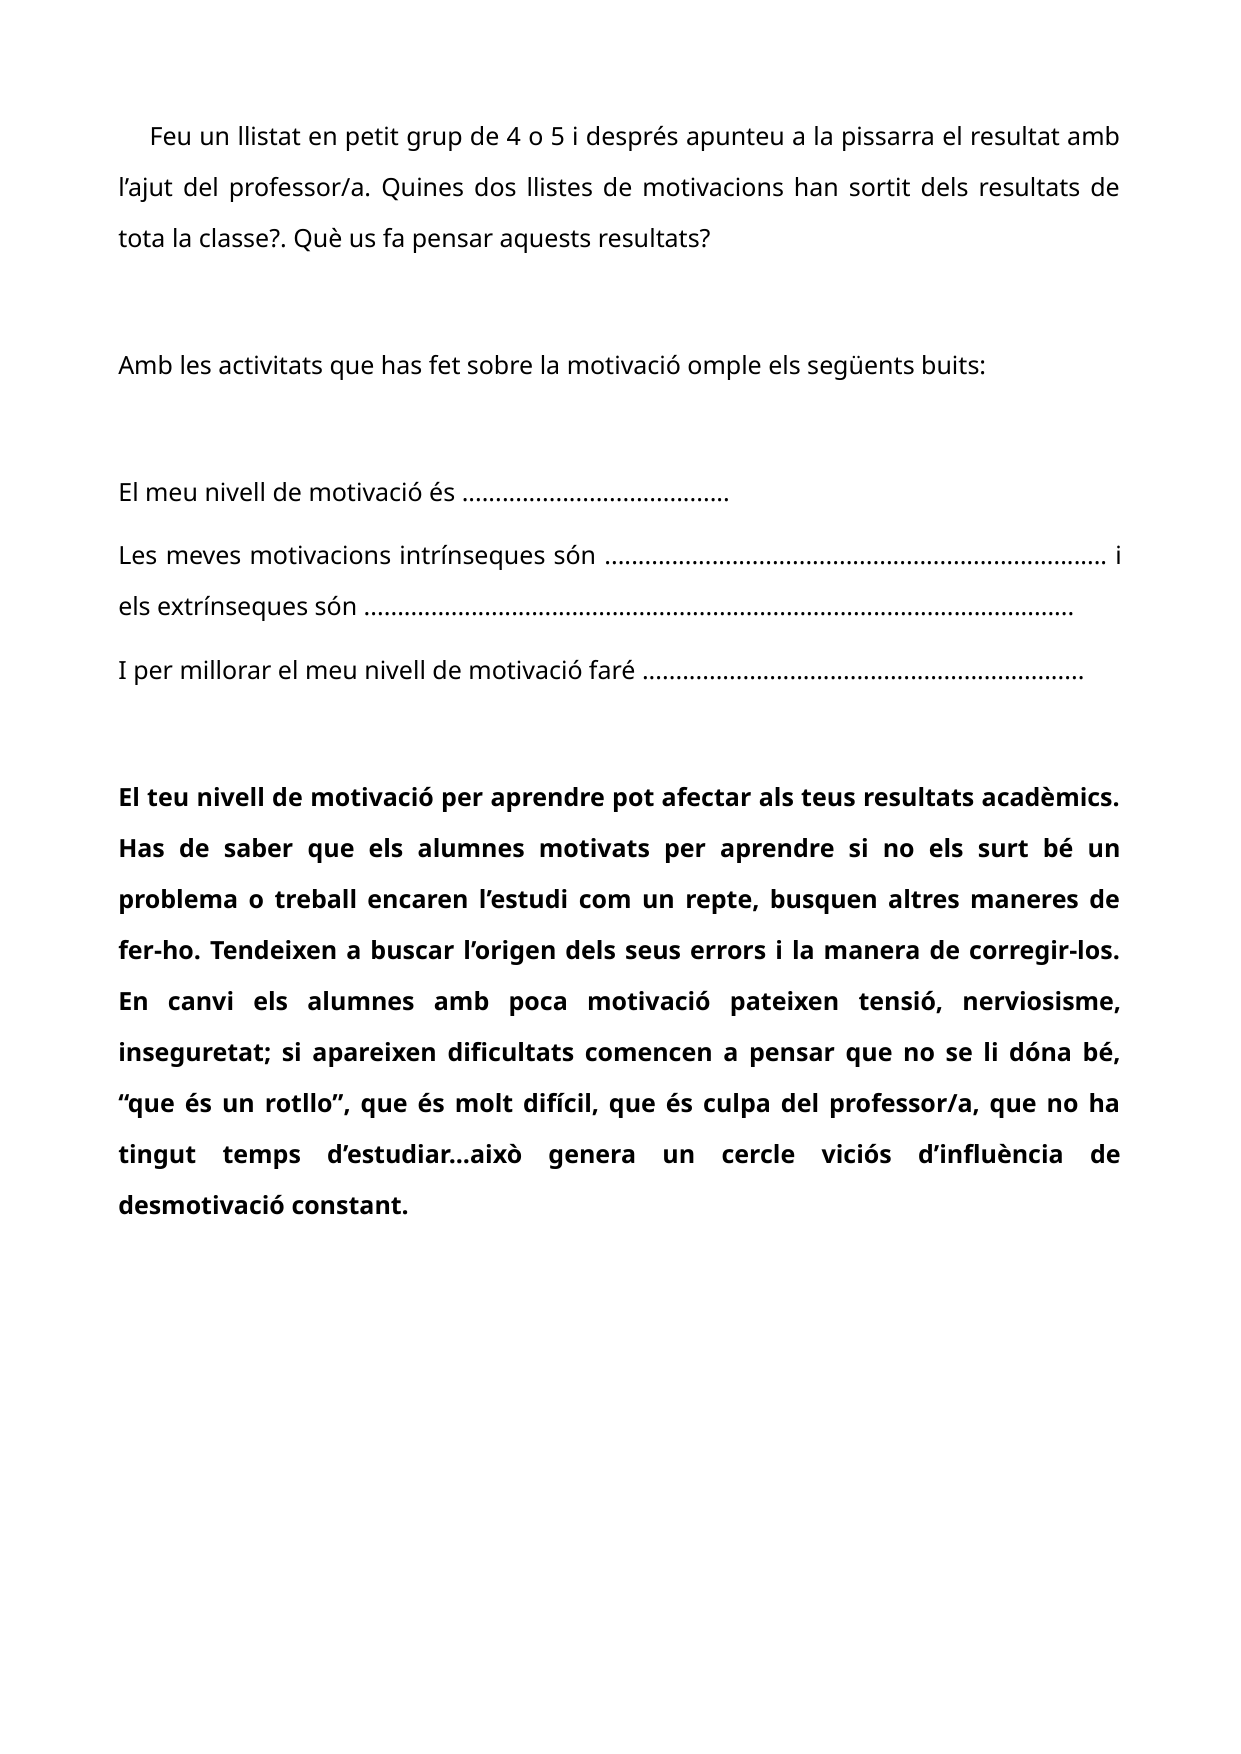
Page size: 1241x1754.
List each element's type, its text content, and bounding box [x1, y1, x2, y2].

text Feu un llistat en petit grup de 4 o 5 i després apunteu a la pissarra el resultat amb l’ajut del professor/a. Quines dos llistes de motivacions han sortit dels resultats de tota la classe?. Què us fa pensar aquests resultats? [118, 118, 1122, 254]
text El meu nivell de motivació és ........................................ [118, 474, 1122, 508]
text I per millorar el meu nivell de motivació faré .................................................................. [118, 652, 1122, 687]
text Les meves motivacions intrínseques són ........................................................................... i els extrínseques són .......................................................................................................... [118, 538, 1122, 623]
text El teu nivell de motivació per aprendre pot afectar als teus resultats acadèmics. Has de saber que els alumnes motivats per aprendre si no els surt bé un problema o treball encaren l’estudi com un repte, busquen altres maneres de fer-ho. Tendeixen a buscar l’origen dels seus errors i la manera de corregir-los. En canvi els alumnes amb poca motivació pateixen tensió, nerviosisme, inseguretat; si apareixen dificultats comencen a pensar que no se li dóna bé, “que és un rotllo”, que és molt difícil, que és culpa del professor/a, que no ha tingut temps d’estudiar...això genera un cercle viciós d’influència de desmotivació constant. [118, 779, 1122, 1222]
text Amb les activitats que has fet sobre la motivació omple els següents buits: [118, 347, 1122, 381]
